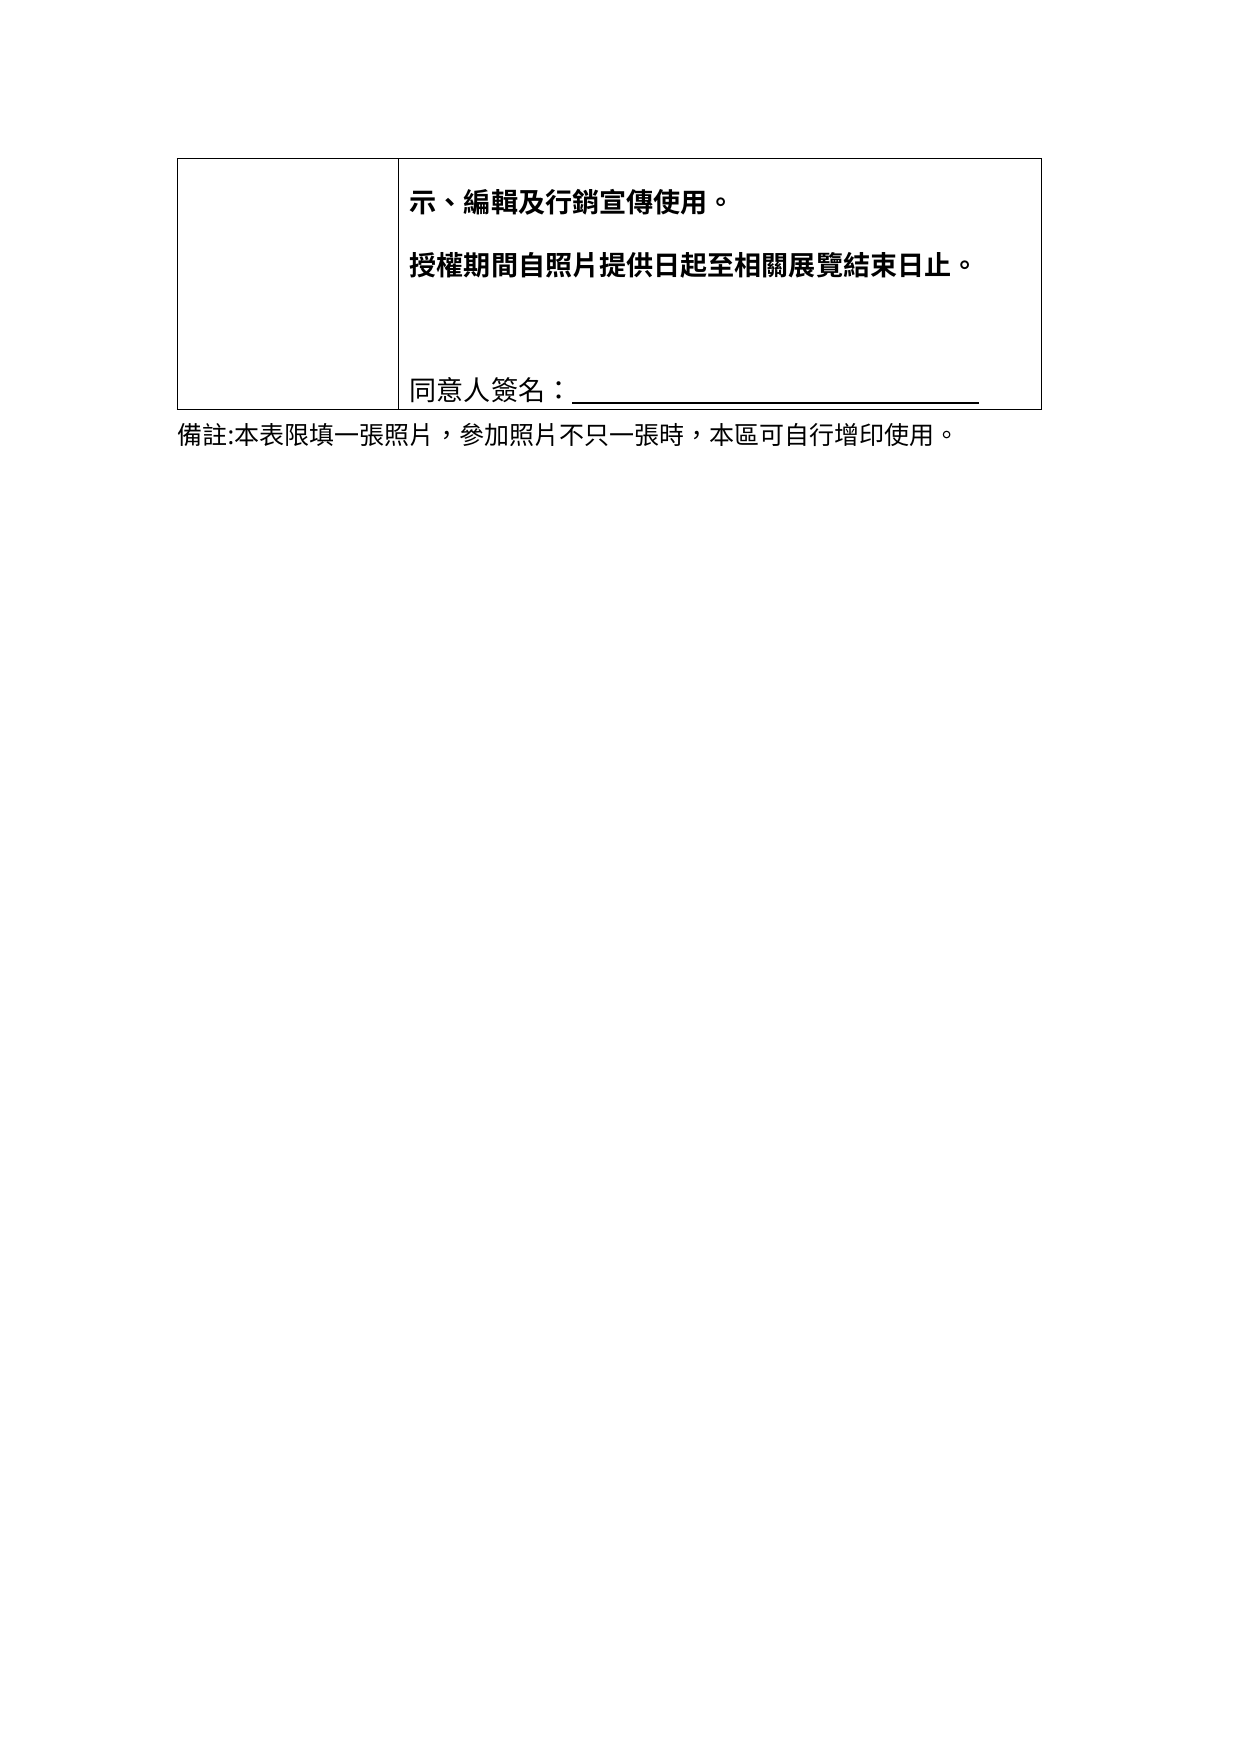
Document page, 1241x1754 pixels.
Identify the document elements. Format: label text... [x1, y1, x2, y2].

table_cell 示、編輯及行銷宣傳使用。 授權期間自照片提供日起至相關展覽結束日止。 同意人簽名： [399, 159, 1041, 409]
text 備註:本表限填一張照片，參加照片不只一張時，本區可自行增印使用。 [177, 410, 1092, 452]
table_cell [178, 159, 398, 409]
